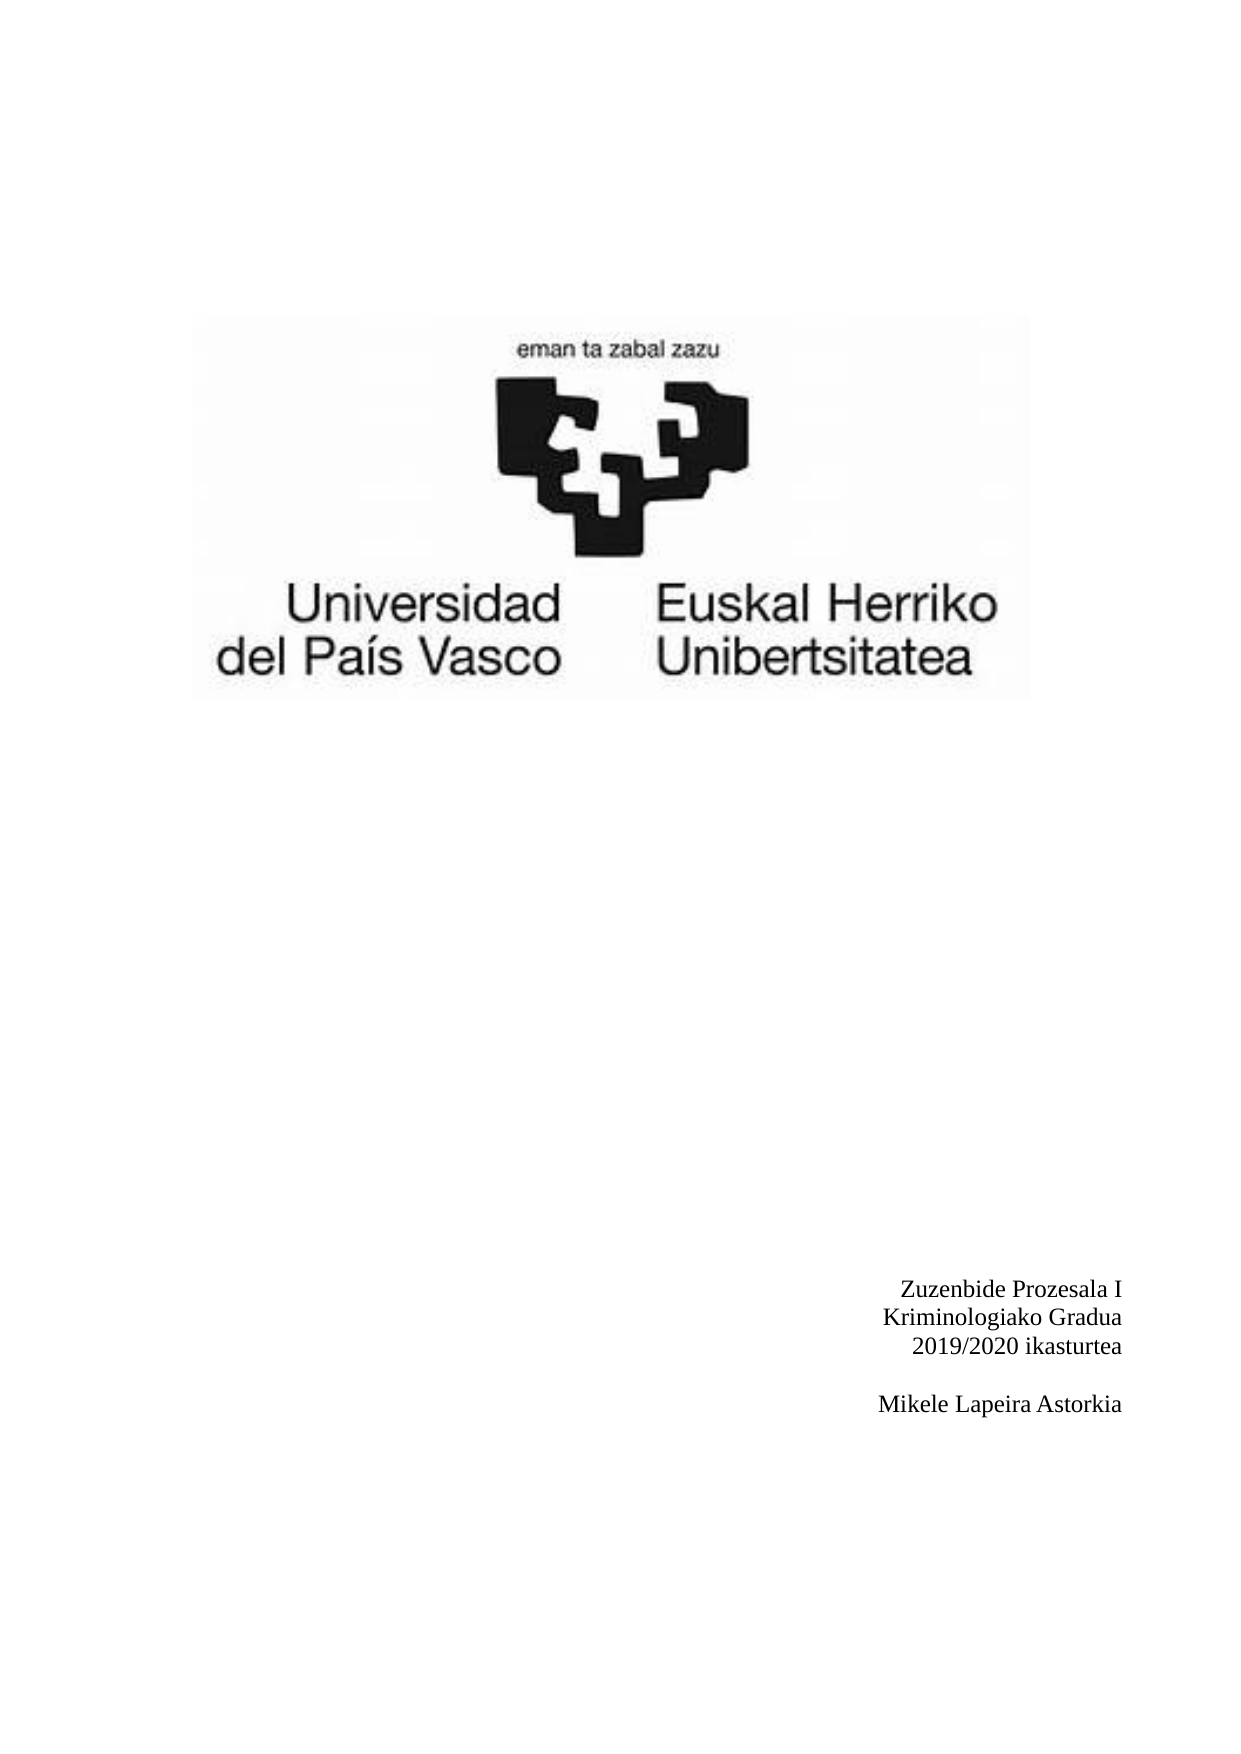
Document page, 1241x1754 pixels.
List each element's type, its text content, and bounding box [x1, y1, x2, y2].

picture [191, 314, 1031, 699]
text Mikele Lapeira Astorkia [118, 1389, 1122, 1417]
text 2019/2020 ikasturtea [118, 1331, 1122, 1360]
text Kriminologiako Gradua [118, 1302, 1122, 1331]
text Zuzenbide Prozesala I [118, 1274, 1122, 1302]
